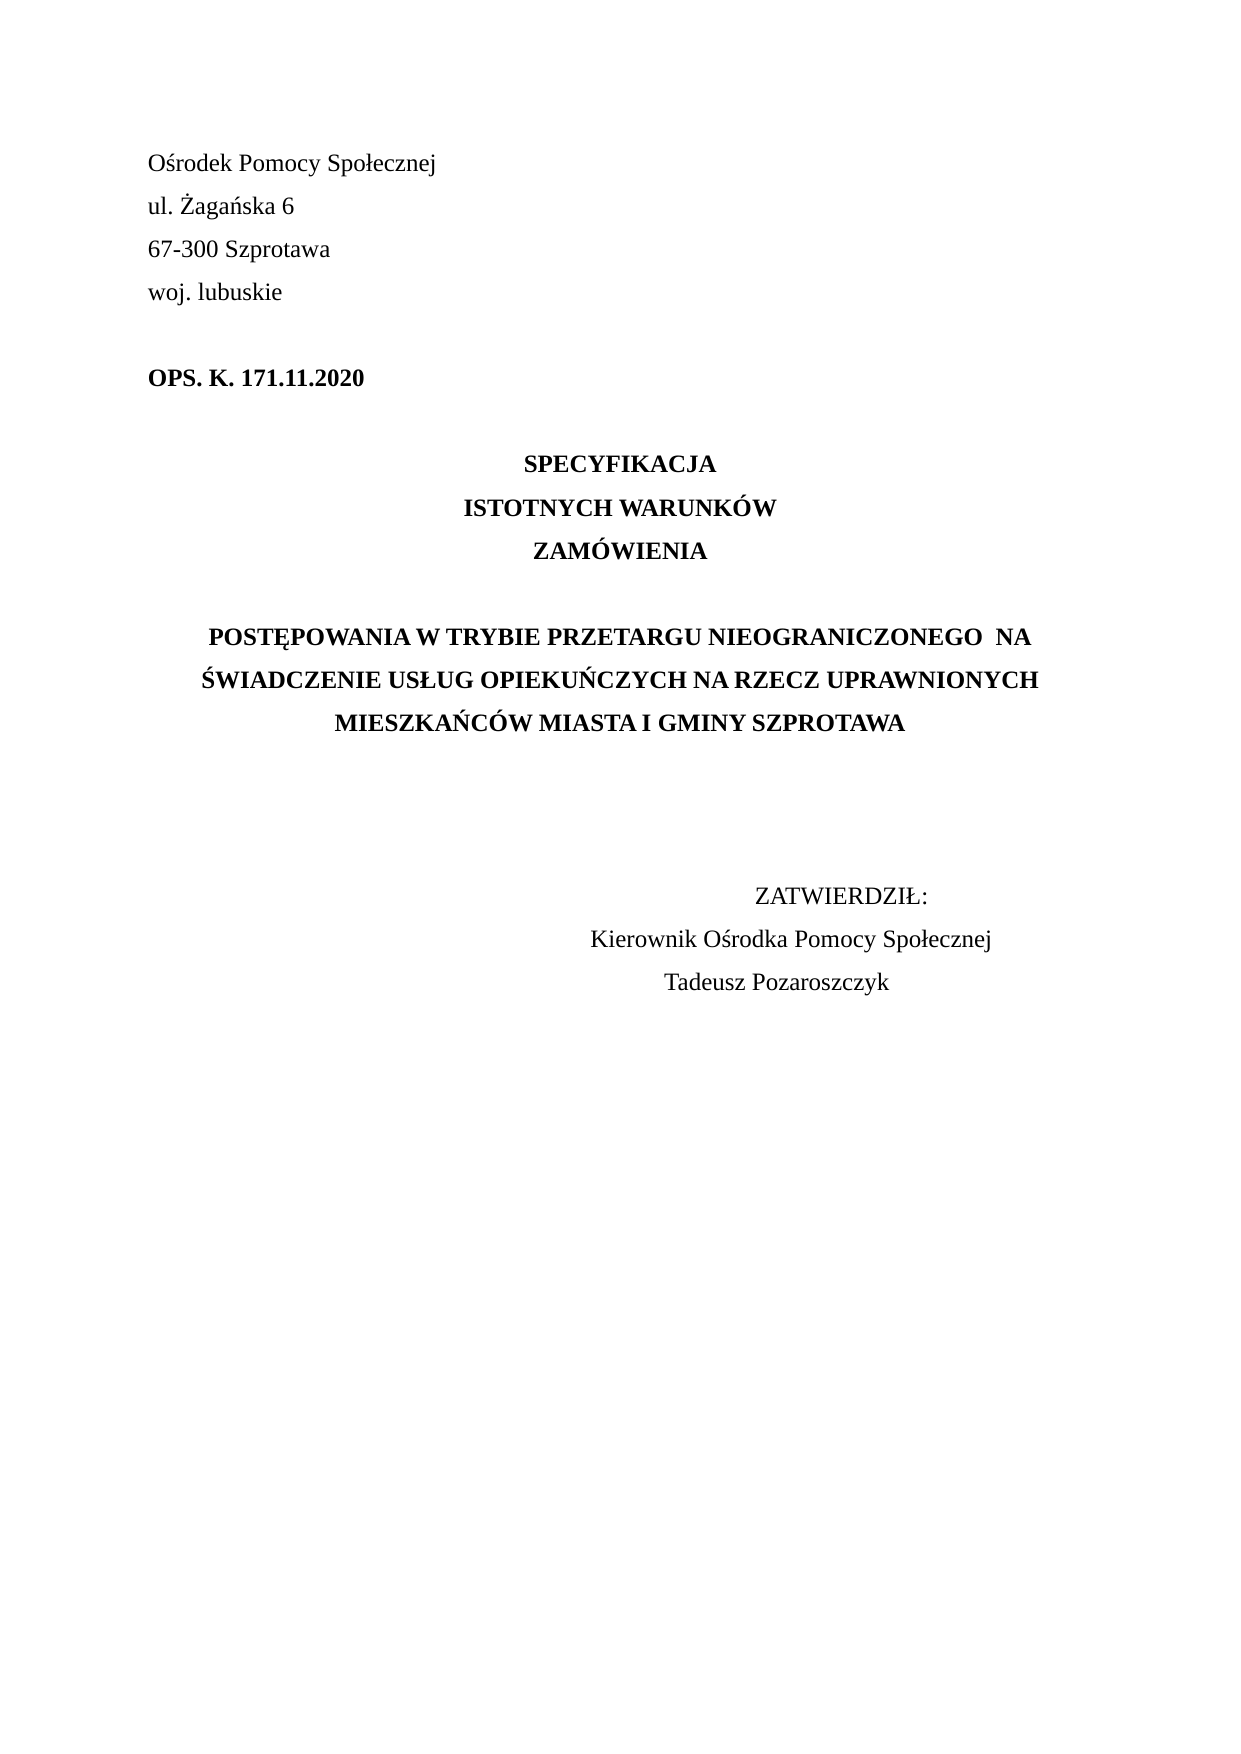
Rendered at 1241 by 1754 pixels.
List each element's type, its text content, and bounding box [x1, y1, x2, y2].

subtitle ZAMÓWIENIA [148, 536, 1092, 564]
text ISTOTNYCH WARUNKÓW [148, 493, 1092, 521]
text Kierownik Ośrodka Pomocy Społecznej [590, 924, 1092, 953]
text Tadeusz Pozaroszczyk [590, 967, 1092, 996]
text Ośrodek Pomocy Społecznej [148, 148, 1092, 176]
subtitle OPS. K. 171.11.2020 [148, 363, 1092, 392]
text ZATWIERDZIŁ: [516, 881, 1092, 909]
text POSTĘPOWANIA W TRYBIE PRZETARGU NIEOGRANICZONEGO NA ŚWIADCZENIE USŁUG OPIEKUŃCZYCH NA RZECZ UPRAWNIONYCH MIESZKAŃCÓW MIASTA I GMINY SZPROTAWA [148, 622, 1092, 737]
text 67-300 Szprotawa [148, 234, 1092, 263]
text woj. lubuskie [148, 277, 1092, 306]
text SPECYFIKACJA [148, 449, 1092, 478]
text ul. Żagańska 6 [148, 191, 1092, 219]
